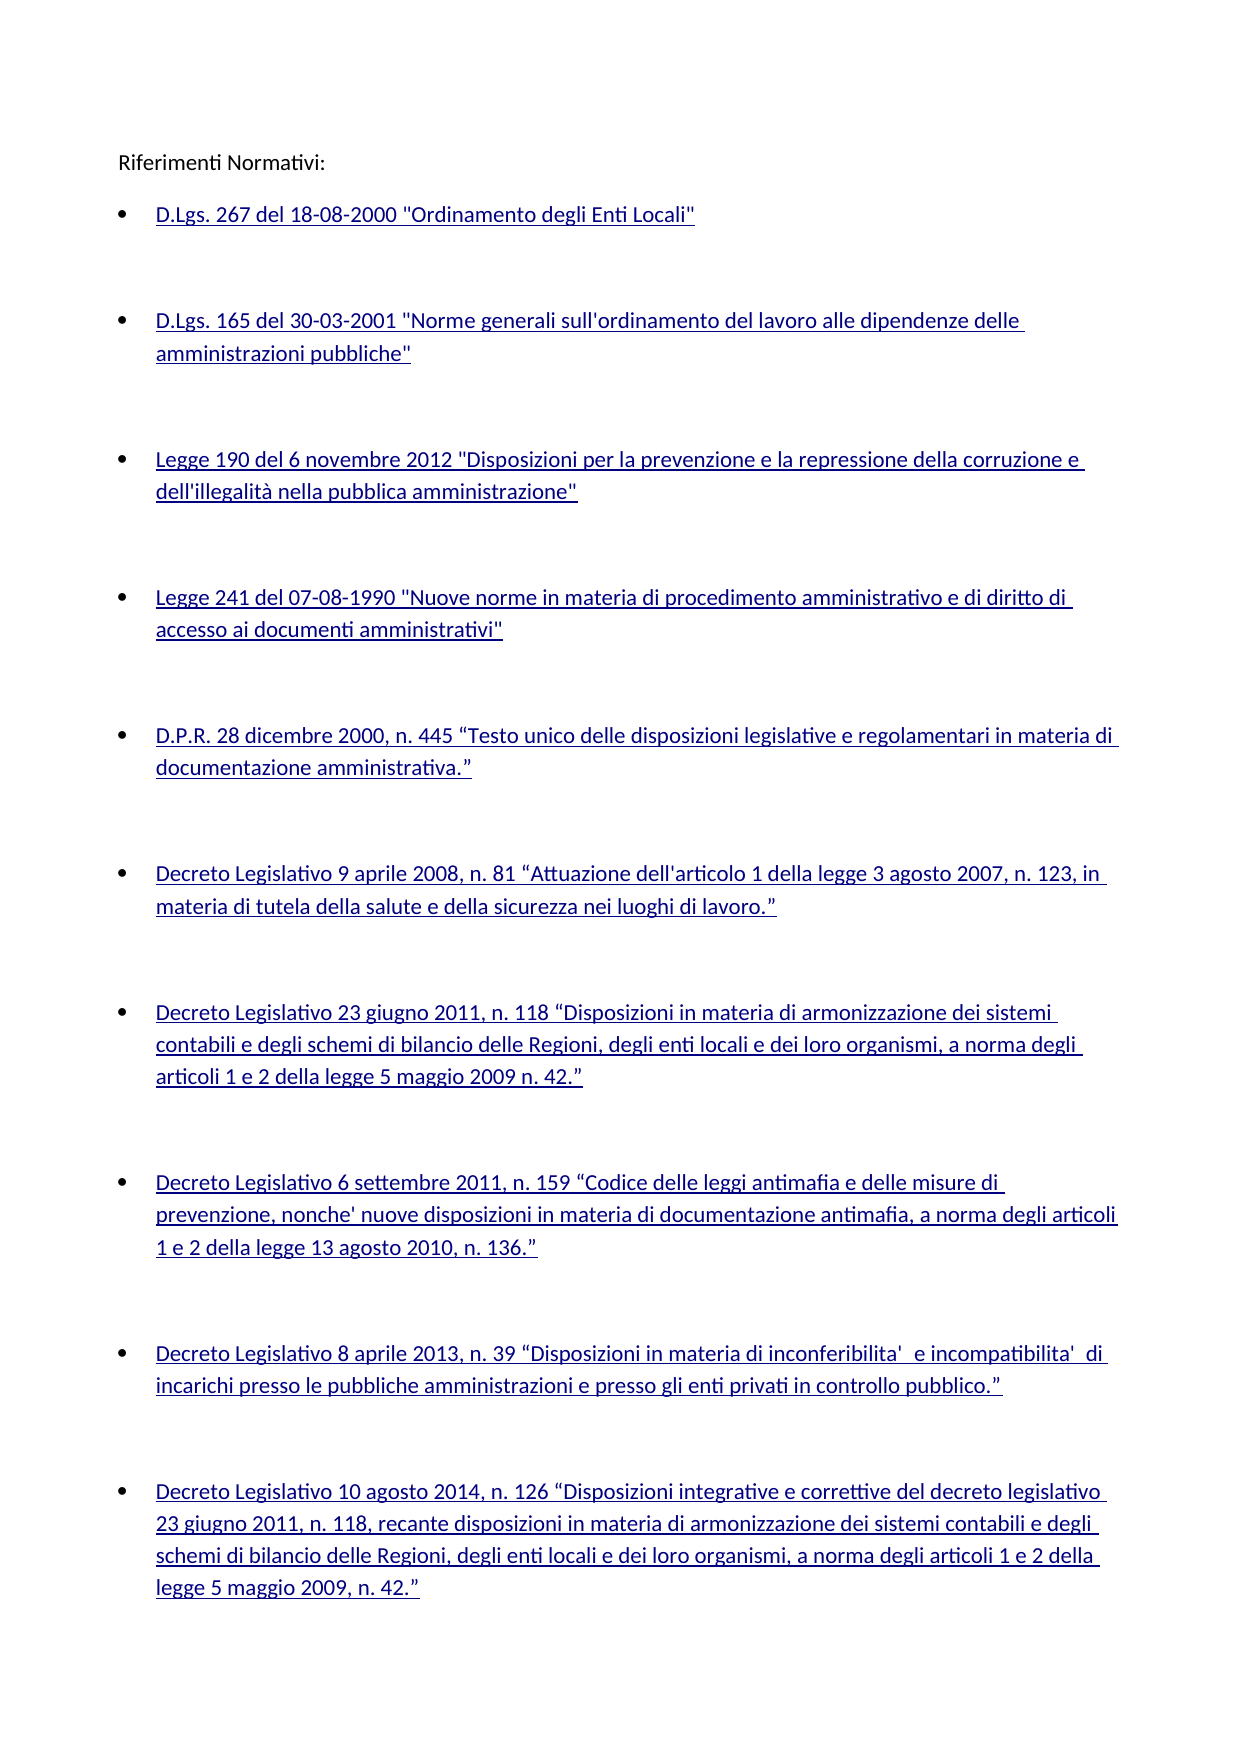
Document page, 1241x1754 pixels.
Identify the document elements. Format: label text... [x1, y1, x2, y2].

list Decreto Legislativo 8 aprile 2013, n. 39 “Disposizioni in materia di inconferibilita' e incompatibilita' di incarichi presso le pubbliche amministrazioni e presso gli enti privati in controllo pubblico.” [118, 1339, 1122, 1399]
list Decreto Legislativo 10 agosto 2014, n. 126 “Disposizioni integrative e correttive del decreto legislativo 23 giugno 2011, n. 118, recante disposizioni in materia di armonizzazione dei sistemi contabili e degli schemi di bilancio delle Regioni, degli enti locali e dei loro organismi, a norma degli articoli 1 e 2 della legge 5 maggio 2009, n. 42.” [118, 1477, 1122, 1601]
list Legge 190 del 6 novembre 2012 "Disposizioni per la prevenzione e la repressione della corruzione e dell'illegalità nella pubblica amministrazione" [118, 445, 1122, 505]
text Riferimenti Normativi: [118, 148, 1122, 176]
list Decreto Legislativo 23 giugno 2011, n. 118 “Disposizioni in materia di armonizzazione dei sistemi contabili e degli schemi di bilancio delle Regioni, degli enti locali e dei loro organismi, a norma degli articoli 1 e 2 della legge 5 maggio 2009 n. 42.” [118, 998, 1122, 1090]
list Decreto Legislativo 9 aprile 2008, n. 81 “Attuazione dell'articolo 1 della legge 3 agosto 2007, n. 123, in materia di tutela della salute e della sicurezza nei luoghi di lavoro.” [118, 859, 1122, 920]
list Legge 241 del 07-08-1990 "Nuove norme in materia di procedimento amministrativo e di diritto di accesso ai documenti amministrativi" [118, 583, 1122, 643]
list D.Lgs. 165 del 30-03-2001 "Norme generali sull'ordinamento del lavoro alle dipendenze delle amministrazioni pubbliche" [118, 307, 1122, 367]
list D.P.R. 28 dicembre 2000, n. 445 “Testo unico delle disposizioni legislative e regolamentari in materia di documentazione amministrativa.” [118, 721, 1122, 782]
list D.Lgs. 267 del 18-08-2000 "Ordinamento degli Enti Locali" [118, 201, 1122, 229]
list Decreto Legislativo 6 settembre 2011, n. 159 “Codice delle leggi antimafia e delle misure di prevenzione, nonche' nuove disposizioni in materia di documentazione antimafia, a norma degli articoli 1 e 2 della legge 13 agosto 2010, n. 136.” [118, 1168, 1122, 1261]
